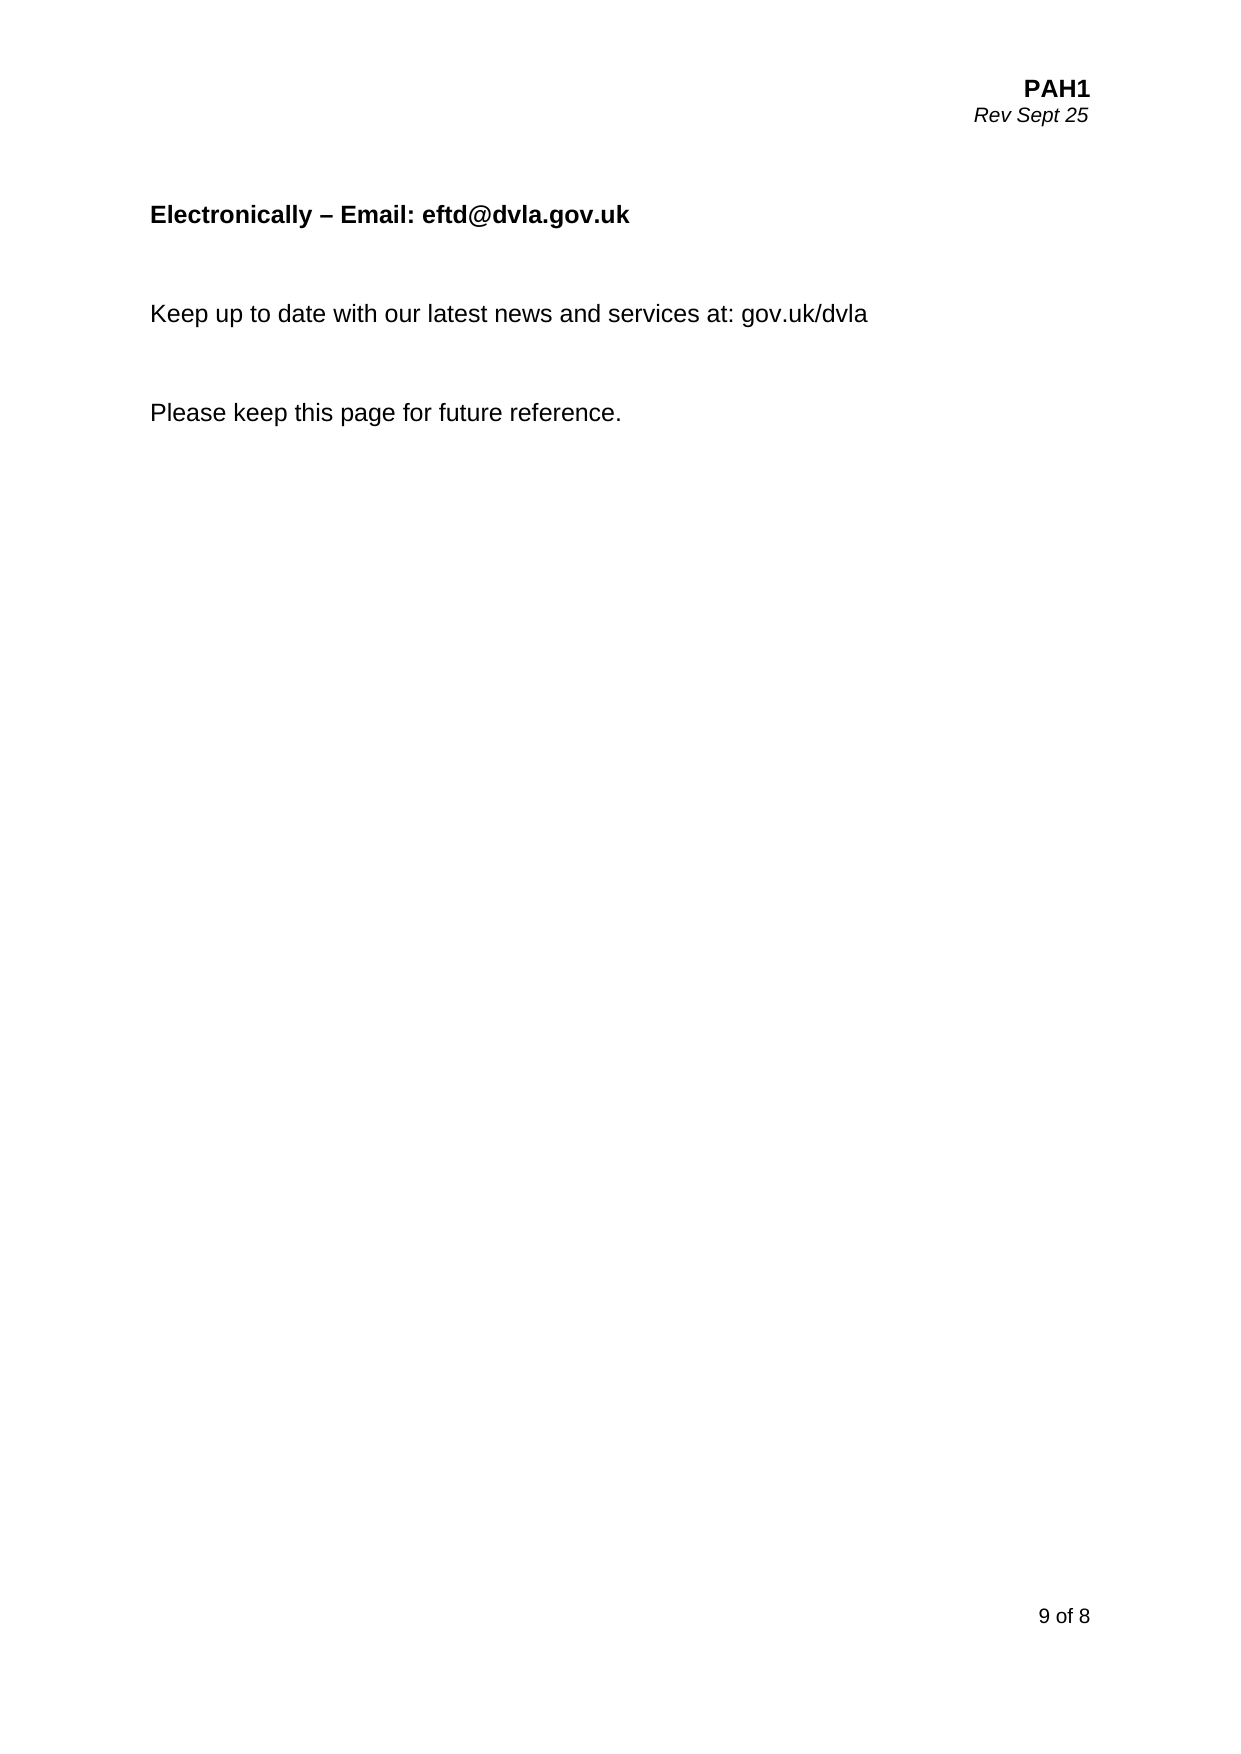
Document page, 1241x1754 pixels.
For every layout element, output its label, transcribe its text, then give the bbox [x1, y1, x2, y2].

text Please keep this page for future reference. [150, 398, 1090, 427]
text Electronically – Email: eftd@dvla.gov.uk [150, 199, 1090, 228]
text Keep up to date with our latest news and services at: gov.uk/dvla [150, 299, 1090, 327]
